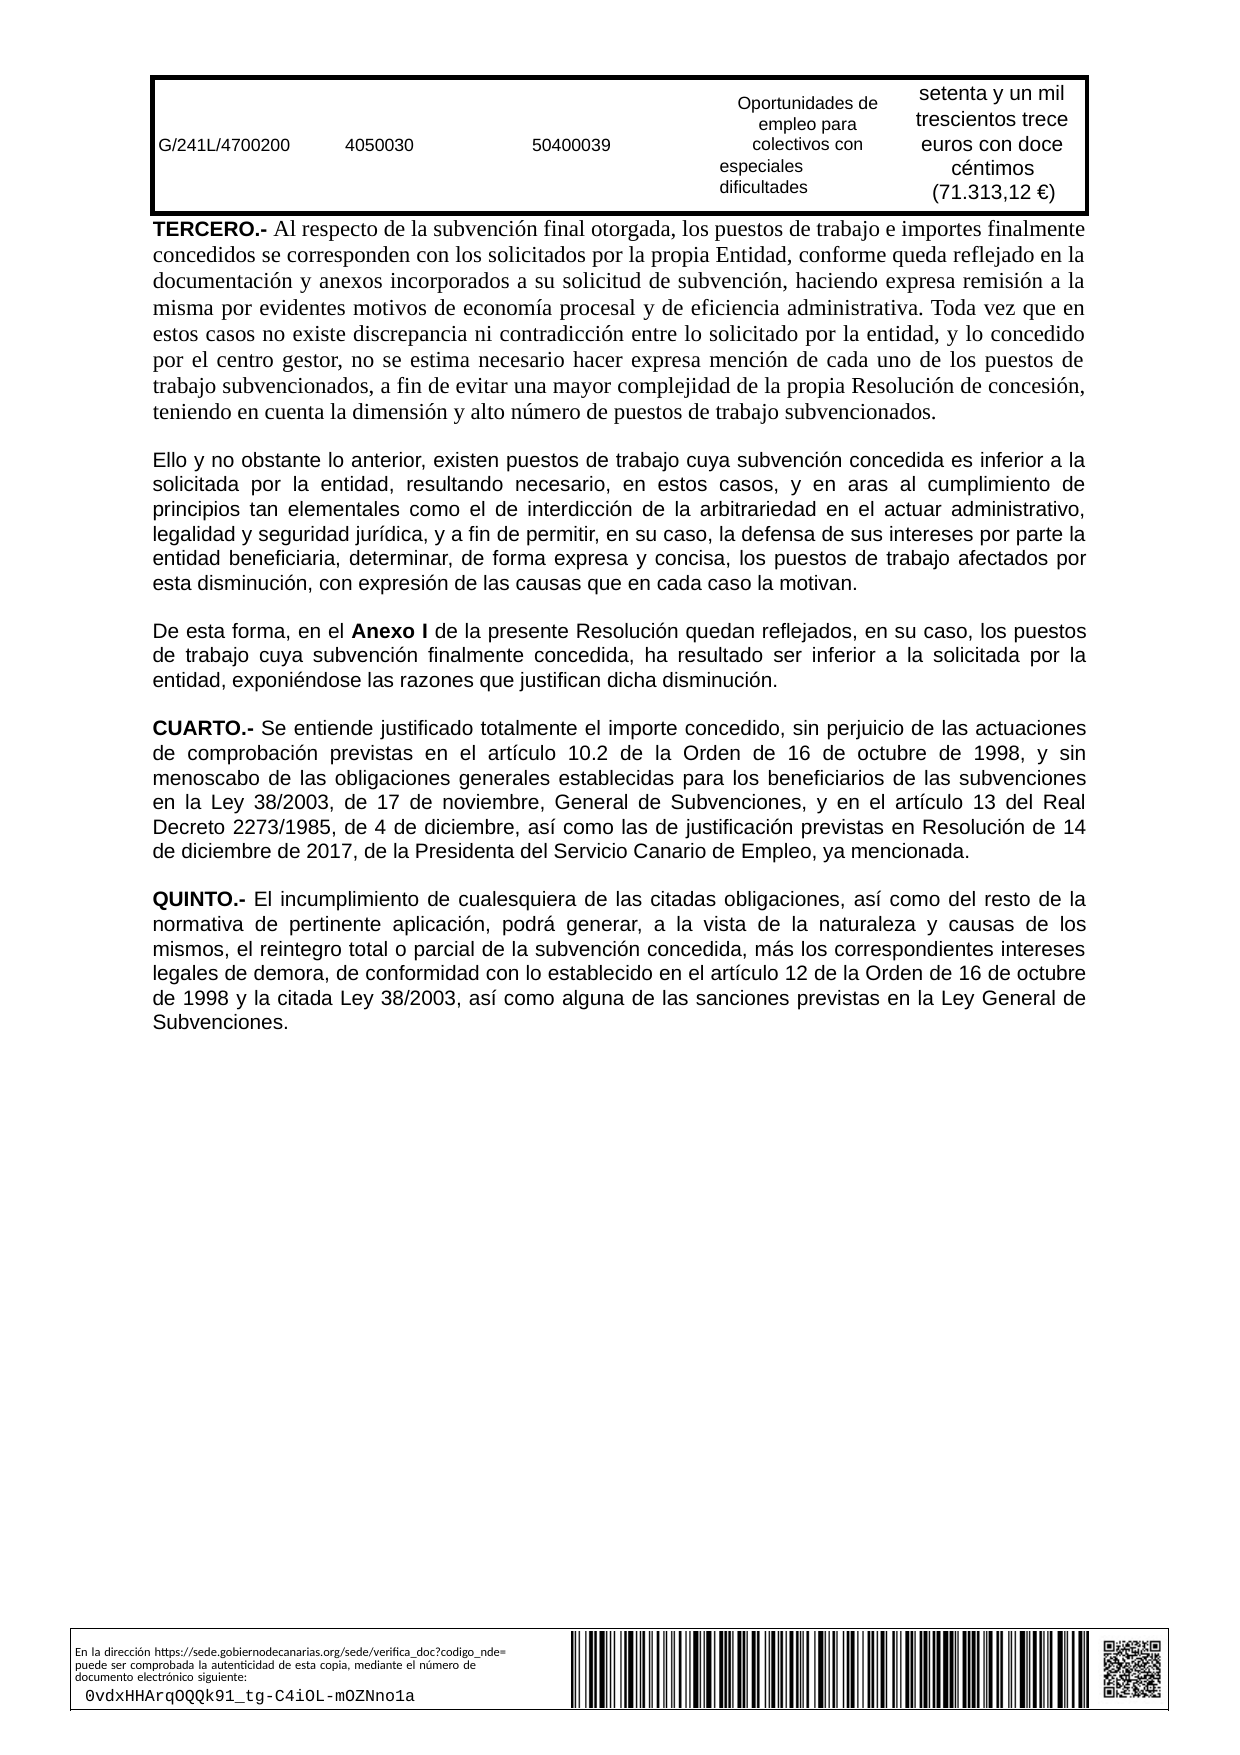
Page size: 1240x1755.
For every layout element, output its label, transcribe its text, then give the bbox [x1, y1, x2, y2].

text De esta forma, en el Anexo I de la presente Resolución quedan reflejados, en su caso, los puestos de trabajo cuya subvención finalmente concedida, ha resultado ser inferior a la solicitada por la entidad, exponiéndose las razones que justifican dicha disminución. [152, 619, 1087, 692]
table_cell setenta y un mil trescientos trece euros con doce céntimos (71.313,12 €) [906, 80, 1085, 211]
text QUINTO.- El incumplimiento de cualesquiera de las citadas obligaciones, así como del resto de la normativa de pertinente aplicación, podrá generar, a la vista de la naturaleza y causas de los mismos, el reintegro total o parcial de la subvención concedida, más los correspondientes intereses legales de demora, de conformidad con lo establecido en el artículo 12 de la Orden de 16 de octubre de 1998 y la citada Ley 38/2003, así como alguna de las sanciones previstas en la Ley General de Subvenciones. [152, 887, 1087, 1034]
table_cell Oportunidades de empleo para colectivos con especiales dificultades [719, 80, 906, 211]
text Ello y no obstante lo anterior, existen puestos de trabajo cuya subvención concedida es inferior a la solicitada por la entidad, resultando necesario, en estos casos, y en aras al cumplimiento de principios tan elementales como el de interdicción de la arbitrariedad en el actuar administrativo, legalidad y seguridad jurídica, y a fin de permitir, en su caso, la defensa de sus intereses por parte la entidad beneficiaria, determinar, de forma expresa y concisa, los puestos de trabajo afectados por esta disminución, con expresión de las causas que en cada caso la motivan. [152, 448, 1087, 594]
table_cell 4050030 [345, 80, 532, 211]
text CUARTO.- Se entiende justificado totalmente el importe concedido, sin perjuicio de las actuaciones de comprobación previstas en el artículo 10.2 de la Orden de 16 de octubre de 1998, y sin menoscabo de las obligaciones generales establecidas para los beneficiarios de las subvenciones en la Ley 38/2003, de 17 de noviembre, General de Subvenciones, y en el artículo 13 del Real Decreto 2273/1985, de 4 de diciembre, así como las de justificación previstas en Resolución de 14 de diciembre de 2017, de la Presidenta del Servicio Canario de Empleo, ya mencionada. [152, 716, 1087, 863]
table_cell G/241L/4700200 [155, 80, 345, 211]
table_cell 50400039 [532, 80, 719, 211]
text TERCERO.- Al respecto de la subvención final otorgada, los puestos de trabajo e importes finalmente concedidos se corresponden con los solicitados por la propia Entidad, conforme queda reflejado en la documentación y anexos incorporados a su solicitud de subvención, haciendo expresa remisión a la misma por evidentes motivos de economía procesal y de eficiencia administrativa. Toda vez que en estos casos no existe discrepancia ni contradicción entre lo solicitado por la entidad, y lo concedido por el centro gestor, no se estima necesario hacer expresa mención de cada uno de los puestos de trabajo subvencionados, a fin de evitar una mayor complejidad de la propia Resolución de concesión, teniendo en cuenta la dimensión y alto número de puestos de trabajo subvencionados. [153, 216, 1086, 425]
